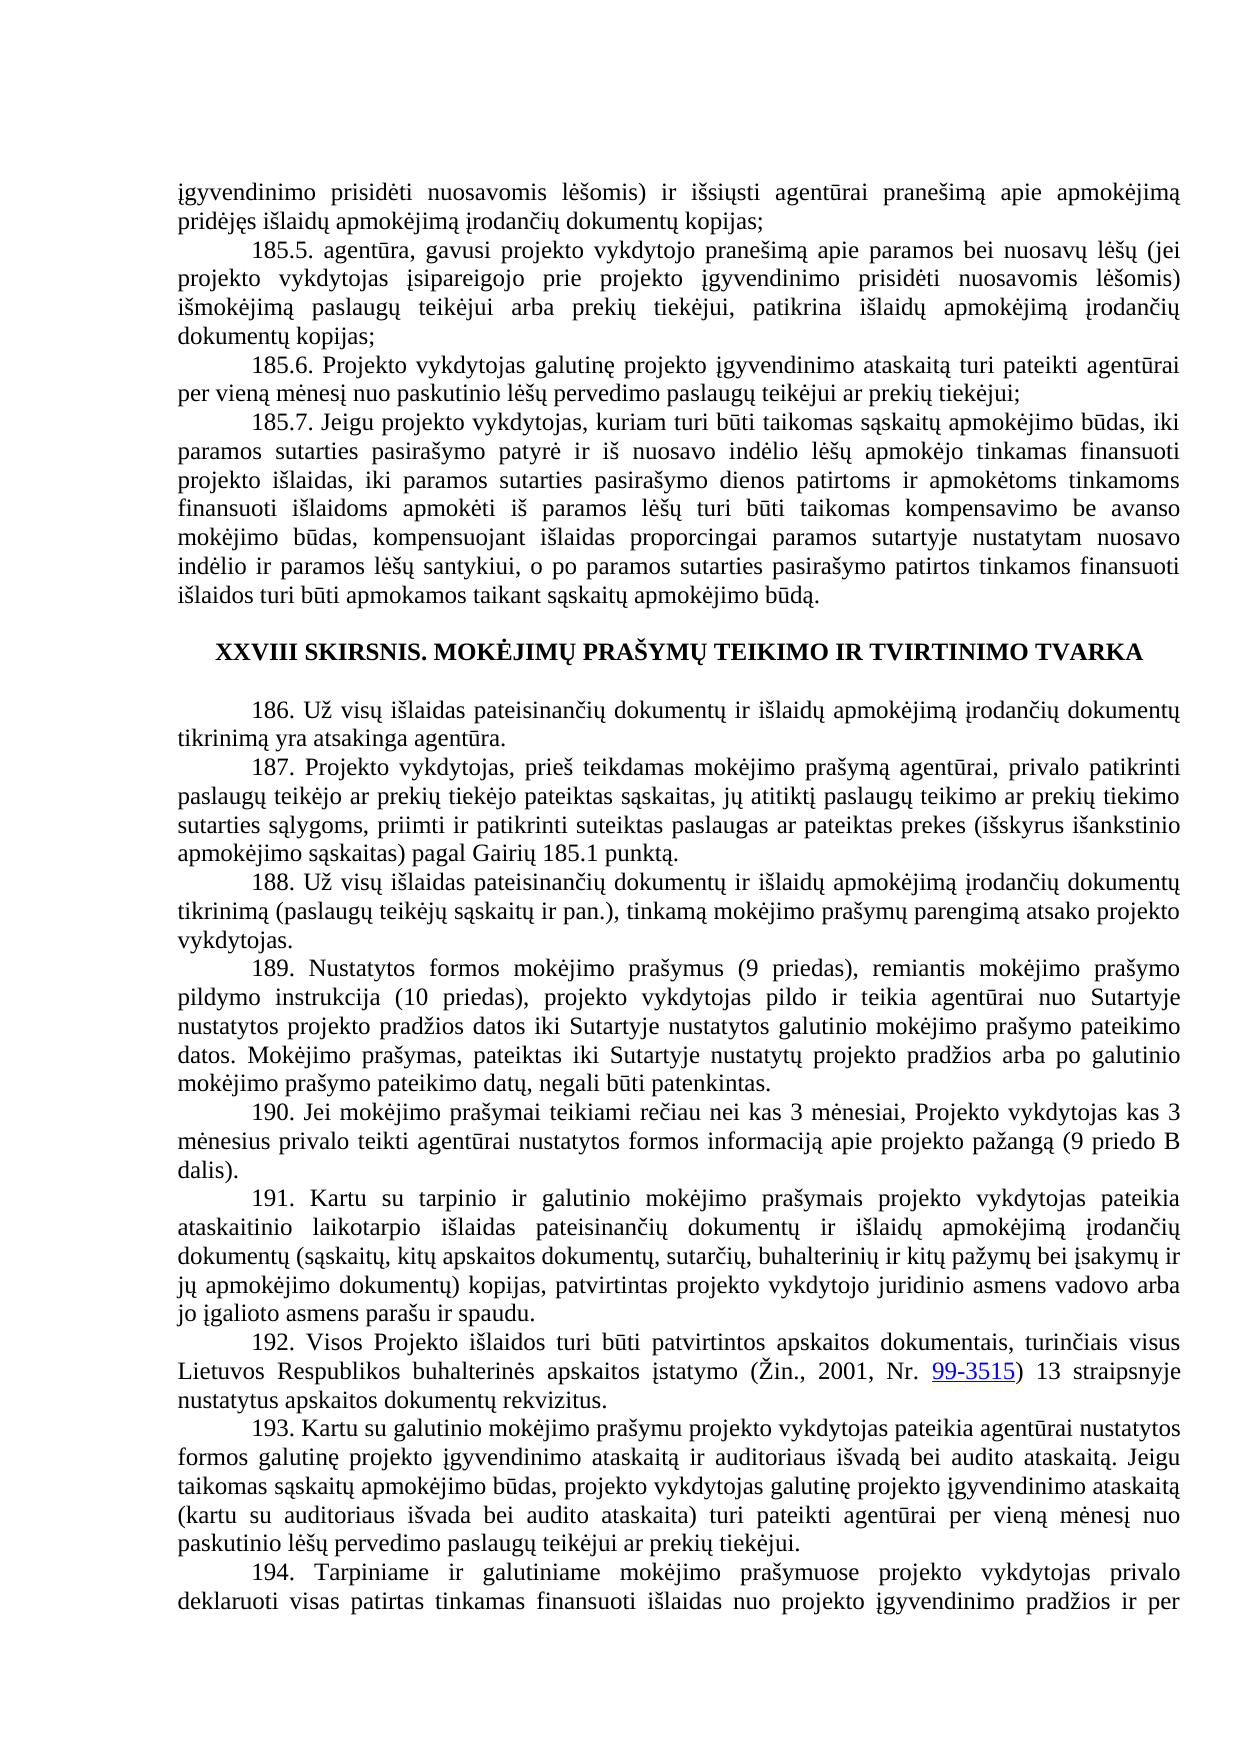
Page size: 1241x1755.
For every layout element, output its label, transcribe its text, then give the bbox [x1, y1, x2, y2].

text 188. Už visų išlaidas pateisinančių dokumentų ir išlaidų apmokėjimą įrodančių dokumentų tikrinimą (paslaugų teikėjų sąskaitų ir pan.), tinkamą mokėjimo prašymų parengimą atsako projekto vykdytojas. [177, 867, 1181, 953]
text 186. Už visų išlaidas pateisinančių dokumentų ir išlaidų apmokėjimą įrodančių dokumentų tikrinimą yra atsakinga agentūra. [177, 695, 1181, 752]
text XXVIII SKIRSNIS. MOKĖJIMŲ PRAŠYMŲ TEIKIMO IR TVIRTINIMO TVARKA [177, 637, 1181, 666]
text 187. Projekto vykdytojas, prieš teikdamas mokėjimo prašymą agentūrai, privalo patikrinti paslaugų teikėjo ar prekių tiekėjo pateiktas sąskaitas, jų atitiktį paslaugų teikimo ar prekių tiekimo sutarties sąlygoms, priimti ir patikrinti suteiktas paslaugas ar pateiktas prekes (išskyrus išankstinio apmokėjimo sąskaitas) pagal Gairių 185.1 punktą. [177, 752, 1181, 867]
text įgyvendinimo prisidėti nuosavomis lėšomis) ir išsiųsti agentūrai pranešimą apie apmokėjimą pridėjęs išlaidų apmokėjimą įrodančių dokumentų kopijas; [177, 177, 1181, 235]
text 194. Tarpiniame ir galutiniame mokėjimo prašymuose projekto vykdytojas privalo deklaruoti visas patirtas tinkamas finansuoti išlaidas nuo projekto įgyvendinimo pradžios ir per [177, 1557, 1181, 1615]
text 190. Jei mokėjimo prašymai teikiami rečiau nei kas 3 mėnesiai, Projekto vykdytojas kas 3 mėnesius privalo teikti agentūrai nustatytos formos informaciją apie projekto pažangą (9 priedo B dalis). [177, 1097, 1181, 1183]
text 189. Nustatytos formos mokėjimo prašymus (9 priedas), remiantis mokėjimo prašymo pildymo instrukcija (10 priedas), projekto vykdytojas pildo ir teikia agentūrai nuo Sutartyje nustatytos projekto pradžios datos iki Sutartyje nustatytos galutinio mokėjimo prašymo pateikimo datos. Mokėjimo prašymas, pateiktas iki Sutartyje nustatytų projekto pradžios arba po galutinio mokėjimo prašymo pateikimo datų, negali būti patenkintas. [177, 953, 1181, 1097]
text 191. Kartu su tarpinio ir galutinio mokėjimo prašymais projekto vykdytojas pateikia ataskaitinio laikotarpio išlaidas pateisinančių dokumentų ir išlaidų apmokėjimą įrodančių dokumentų (sąskaitų, kitų apskaitos dokumentų, sutarčių, buhalterinių ir kitų pažymų bei įsakymų ir jų apmokėjimo dokumentų) kopijas, patvirtintas projekto vykdytojo juridinio asmens vadovo arba jo įgalioto asmens parašu ir spaudu. [177, 1183, 1181, 1327]
text 185.5. agentūra, gavusi projekto vykdytojo pranešimą apie paramos bei nuosavų lėšų (jei projekto vykdytojas įsipareigojo prie projekto įgyvendinimo prisidėti nuosavomis lėšomis) išmokėjimą paslaugų teikėjui arba prekių tiekėjui, patikrina išlaidų apmokėjimą įrodančių dokumentų kopijas; [177, 235, 1181, 350]
text 185.6. Projekto vykdytojas galutinę projekto įgyvendinimo ataskaitą turi pateikti agentūrai per vieną mėnesį nuo paskutinio lėšų pervedimo paslaugų teikėjui ar prekių tiekėjui; [177, 350, 1181, 407]
text 185.7. Jeigu projekto vykdytojas, kuriam turi būti taikomas sąskaitų apmokėjimo būdas, iki paramos sutarties pasirašymo patyrė ir iš nuosavo indėlio lėšų apmokėjo tinkamas finansuoti projekto išlaidas, iki paramos sutarties pasirašymo dienos patirtoms ir apmokėtoms tinkamoms finansuoti išlaidoms apmokėti iš paramos lėšų turi būti taikomas kompensavimo be avanso mokėjimo būdas, kompensuojant išlaidas proporcingai paramos sutartyje nustatytam nuosavo indėlio ir paramos lėšų santykiui, o po paramos sutarties pasirašymo patirtos tinkamos finansuoti išlaidos turi būti apmokamos taikant sąskaitų apmokėjimo būdą. [177, 407, 1181, 608]
text 193. Kartu su galutinio mokėjimo prašymu projekto vykdytojas pateikia agentūrai nustatytos formos galutinę projekto įgyvendinimo ataskaitą ir auditoriaus išvadą bei audito ataskaitą. Jeigu taikomas sąskaitų apmokėjimo būdas, projekto vykdytojas galutinę projekto įgyvendinimo ataskaitą (kartu su auditoriaus išvada bei audito ataskaita) turi pateikti agentūrai per vieną mėnesį nuo paskutinio lėšų pervedimo paslaugų teikėjui ar prekių tiekėjui. [177, 1413, 1181, 1557]
text 192. Visos Projekto išlaidos turi būti patvirtintos apskaitos dokumentais, turinčiais visus Lietuvos Respublikos buhalterinės apskaitos įstatymo (Žin., 2001, Nr. 99-3515) 13 straipsnyje nustatytus apskaitos dokumentų rekvizitus. [177, 1327, 1181, 1413]
